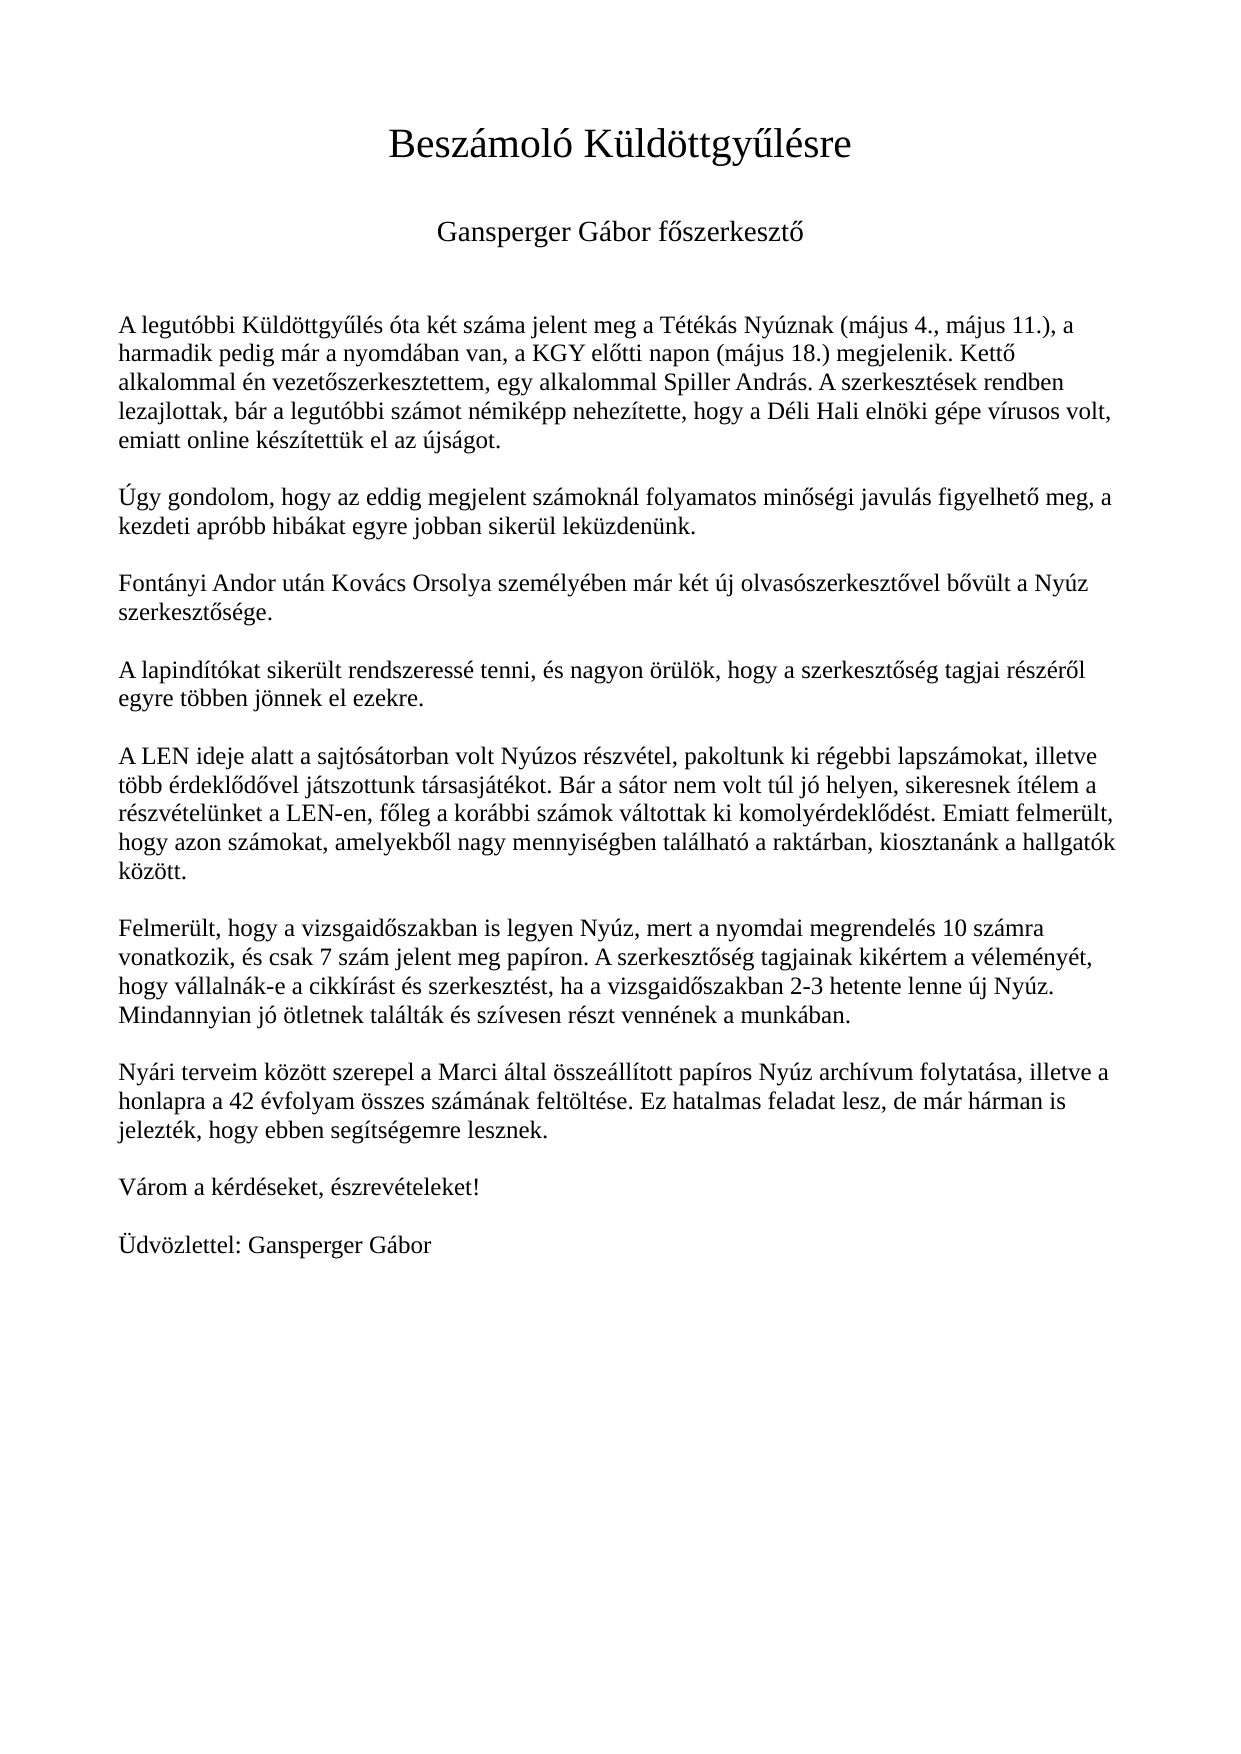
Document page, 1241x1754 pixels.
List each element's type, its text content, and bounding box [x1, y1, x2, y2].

text A legutóbbi Küldöttgyűlés óta két száma jelent meg a Tétékás Nyúznak (május 4., május 11.), a harmadik pedig már a nyomdában van, a KGY előtti napon (május 18.) megjelenik. Kettő alkalommal én vezetőszerkesztettem, egy alkalommal Spiller András. A szerkesztések rendben lezajlottak, bár a legutóbbi számot némiképp nehezítette, hogy a Déli Hali elnöki gépe vírusos volt, emiatt online készítettük el az újságot. [118, 310, 1122, 453]
text Beszámoló Küldöttgyűlésre [118, 118, 1122, 166]
text Nyári terveim között szerepel a Marci által összeállított papíros Nyúz archívum folytatása, illetve a honlapra a 42 évfolyam összes számának feltöltése. Ez hatalmas feladat lesz, de már hárman is jelezték, hogy ebben segítségemre lesznek. [118, 1057, 1122, 1143]
text Üdvözlettel: Gansperger Gábor [118, 1230, 1122, 1258]
text Fontányi Andor után Kovács Orsolya személyében már két új olvasószerkesztővel bővült a Nyúz szerkesztősége. [118, 568, 1122, 626]
text Gansperger Gábor főszerkesztő [118, 214, 1122, 247]
text Úgy gondolom, hogy az eddig megjelent számoknál folyamatos minőségi javulás figyelhető meg, a kezdeti apróbb hibákat egyre jobban sikerül leküzdenünk. [118, 482, 1122, 540]
text Felmerült, hogy a vizsgaidőszakban is legyen Nyúz, mert a nyomdai megrendelés 10 számra vonatkozik, és csak 7 szám jelent meg papíron. A szerkesztőség tagjainak kikértem a véleményét, hogy vállalnák-e a cikkírást és szerkesztést, ha a vizsgaidőszakban 2-3 hetente lenne új Nyúz. Mindannyian jó ötletnek találták és szívesen részt vennének a munkában. [118, 913, 1122, 1028]
text A lapindítókat sikerült rendszeressé tenni, és nagyon örülök, hogy a szerkesztőség tagjai részéről egyre többen jönnek el ezekre. [118, 655, 1122, 712]
text A LEN ideje alatt a sajtósátorban volt Nyúzos részvétel, pakoltunk ki régebbi lapszámokat, illetve több érdeklődővel játszottunk társasjátékot. Bár a sátor nem volt túl jó helyen, sikeresnek ítélem a részvételünket a LEN-en, főleg a korábbi számok váltottak ki komolyérdeklődést. Emiatt felmerült, hogy azon számokat, amelyekből nagy mennyiségben található a raktárban, kiosztanánk a hallgatók között. [118, 741, 1122, 885]
text Várom a kérdéseket, észrevételeket! [118, 1172, 1122, 1201]
